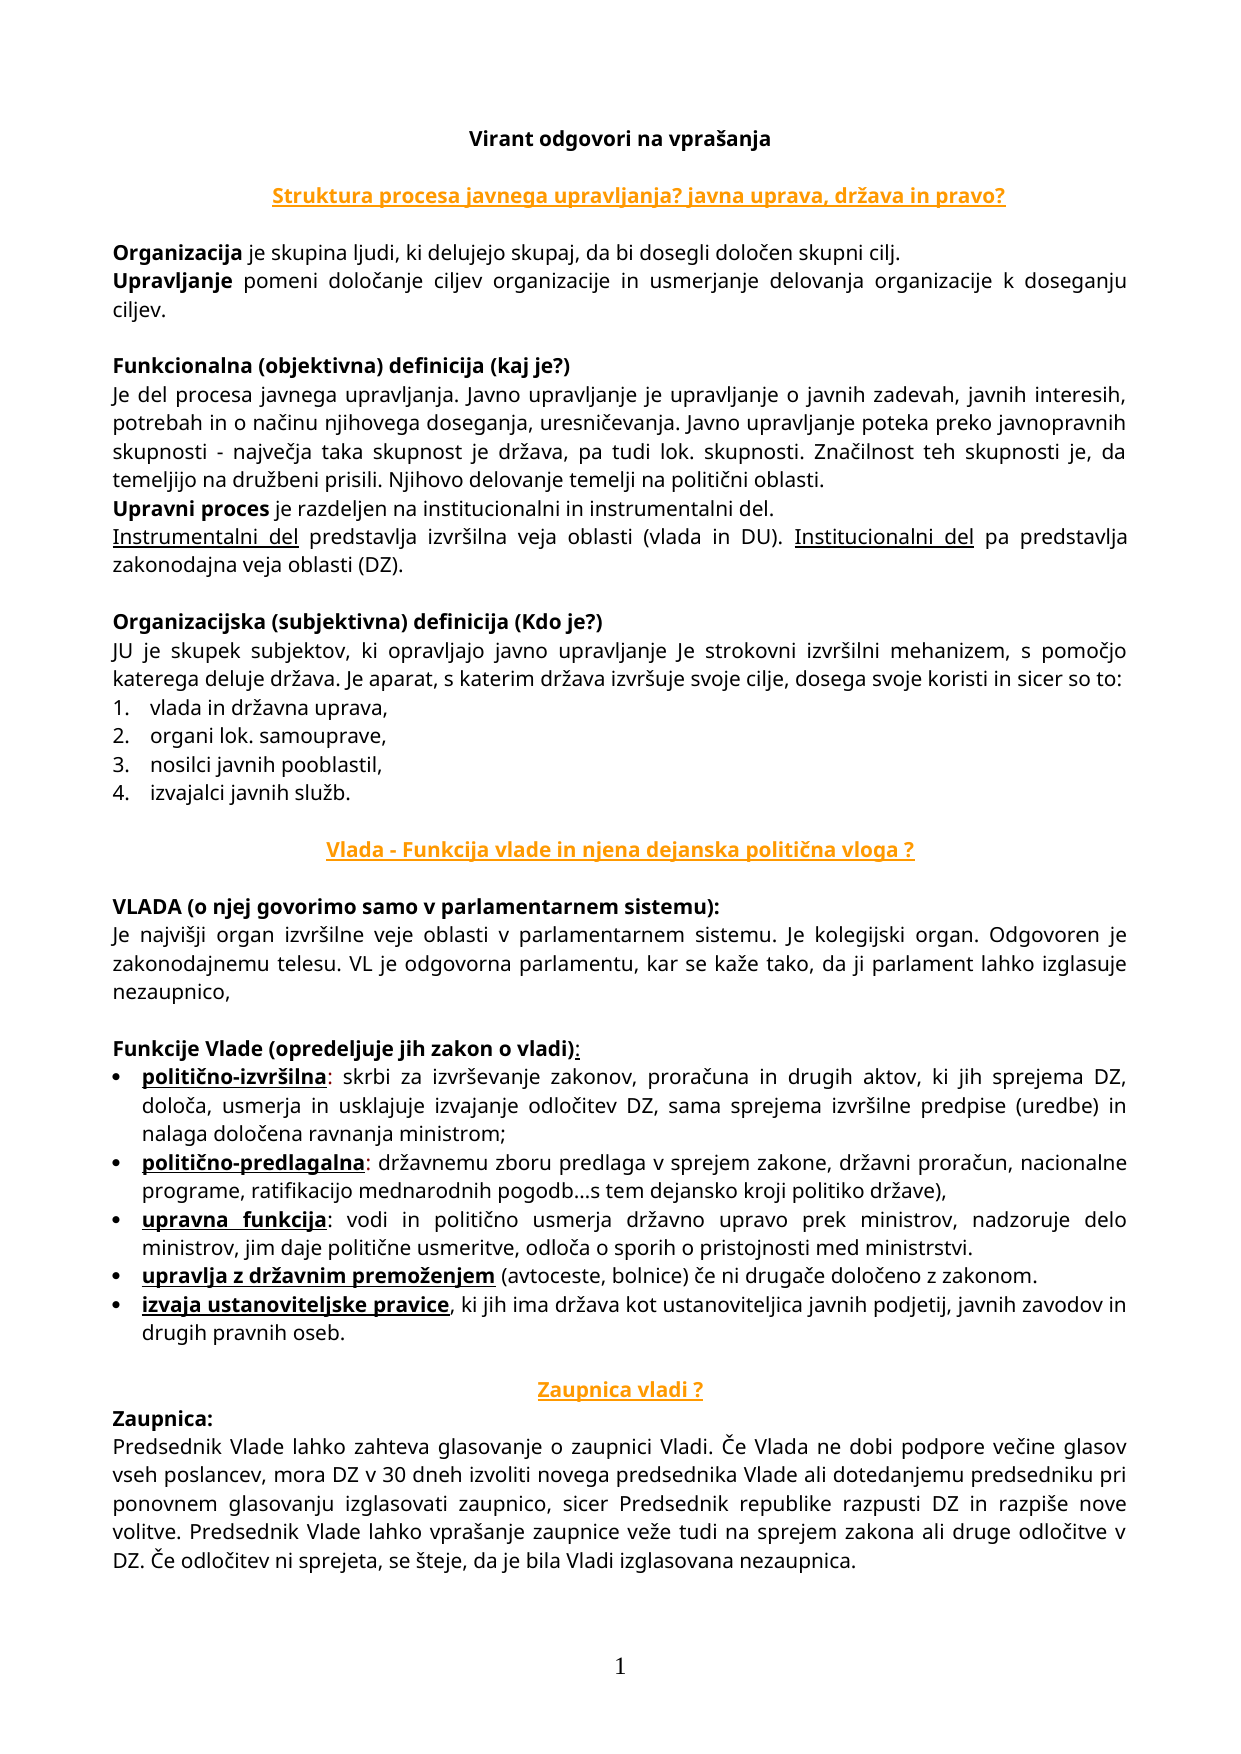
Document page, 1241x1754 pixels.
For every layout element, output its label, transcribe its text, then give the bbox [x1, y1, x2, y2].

text Vlada - Funkcija vlade in njena dejanska politična vloga ? [112, 835, 1128, 863]
text Funkcionalna (objektivna) definicija (kaj je?) [112, 352, 1128, 380]
text Upravljanje pomeni določanje ciljev organizacije in usmerjanje delovanja organizacije k doseganju ciljev. [112, 266, 1128, 323]
list izvaja ustanoviteljske pravice, ki jih ima država kot ustanoviteljica javnih podjetij, javnih zavodov in drugih pravnih oseb. [112, 1290, 1128, 1347]
list izvajalci javnih služb. [112, 778, 1128, 807]
text Je najvišji organ izvršilne veje oblasti v parlamentarnem sistemu. Je kolegijski organ. Odgovoren je zakonodajnemu telesu. VL je odgovorna parlamentu, kar se kaže tako, da ji parlament lahko izglasuje nezaupnico, [112, 920, 1128, 1006]
list politično-izvršilna: skrbi za izvrševanje zakonov, proračuna in drugih aktov, ki jih sprejema DZ, določa, usmerja in usklajuje izvajanje odločitev DZ, sama sprejema izvršilne predpise (uredbe) in nalaga določena ravnanja ministrom; [112, 1062, 1128, 1148]
text Funkcije Vlade (opredeljuje jih zakon o vladi): [112, 1034, 1128, 1062]
text Upravni proces je razdeljen na institucionalni in instrumentalni del. [112, 494, 1128, 522]
list organi lok. samouprave, [112, 721, 1128, 750]
text Zaupnica vladi ? [112, 1375, 1128, 1404]
text Struktura procesa javnega upravljanja? javna uprava, država in pravo? [150, 181, 1128, 209]
list politično-predlagalna: državnemu zboru predlaga v sprejem zakone, državni proračun, nacionalne programe, ratifikacijo mednarodnih pogodb…s tem dejansko kroji politiko države), [112, 1148, 1128, 1205]
list vlada in državna uprava, [112, 693, 1128, 721]
text Organizacija je skupina ljudi, ki delujejo skupaj, da bi dosegli določen skupni cilj. [112, 238, 1128, 266]
list upravlja z državnim premoženjem (avtoceste, bolnice) če ni drugače določeno z zakonom. [112, 1262, 1128, 1290]
text Organizacijska (subjektivna) definicija (Kdo je?) [112, 607, 1128, 636]
subtitle Virant odgovori na vprašanja [112, 124, 1128, 152]
list upravna funkcija: vodi in politično usmerja državno upravo prek ministrov, nadzoruje delo ministrov, jim daje politične usmeritve, odloča o sporih o pristojnosti med ministrstvi. [112, 1205, 1128, 1262]
text Instrumentalni del predstavlja izvršilna veja oblasti (vlada in DU). Institucionalni del pa predstavlja zakonodajna veja oblasti (DZ). [112, 522, 1128, 579]
text VLADA (o njej govorimo samo v parlamentarnem sistemu): [112, 892, 1128, 920]
text Zaupnica: [112, 1404, 1128, 1432]
list nosilci javnih pooblastil, [112, 750, 1128, 778]
text Je del procesa javnega upravljanja. Javno upravljanje je upravljanje o javnih zadevah, javnih interesih, potrebah in o načinu njihovega doseganja, uresničevanja. Javno upravljanje poteka preko javnopravnih skupnosti - največja taka skupnost je država, pa tudi lok. skupnosti. Značilnost teh skupnosti je, da temeljijo na družbeni prisili. Njihovo delovanje temelji na politični oblasti. [112, 380, 1128, 494]
text JU je skupek subjektov, ki opravljajo javno upravljanje Je strokovni izvršilni mehanizem, s pomočjo katerega deluje država. Je aparat, s katerim država izvršuje svoje cilje, dosega svoje koristi in sicer so to: [112, 636, 1128, 693]
text Predsednik Vlade lahko zahteva glasovanje o zaupnici Vladi. Če Vlada ne dobi podpore večine glasov vseh poslancev, mora DZ v 30 dneh izvoliti novega predsednika Vlade ali dotedanjemu predsedniku pri ponovnem glasovanju izglasovati zaupnico, sicer Predsednik republike razpusti DZ in razpiše nove volitve. Predsednik Vlade lahko vprašanje zaupnice veže tudi na sprejem zakona ali druge odločitve v DZ. Če odločitev ni sprejeta, se šteje, da je bila Vladi izglasovana nezaupnica. [112, 1432, 1128, 1574]
